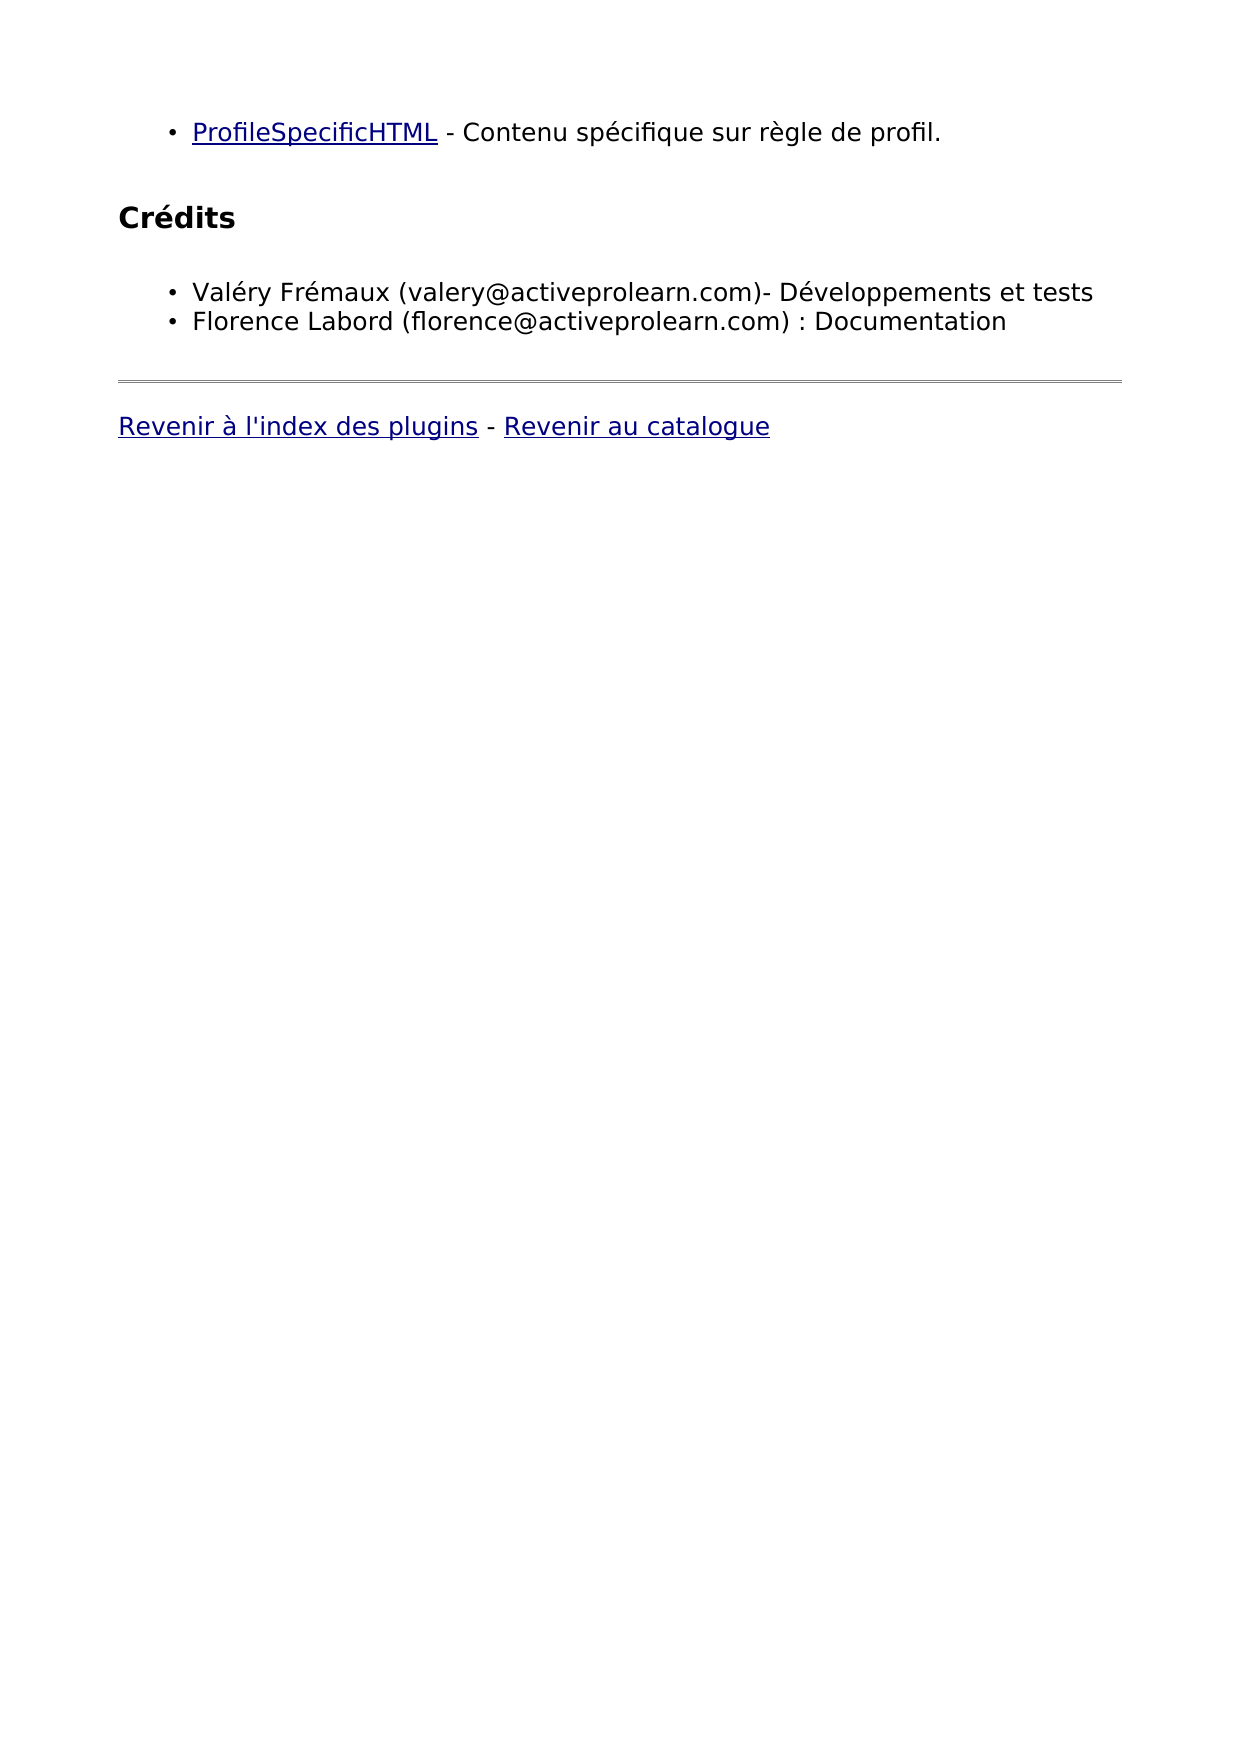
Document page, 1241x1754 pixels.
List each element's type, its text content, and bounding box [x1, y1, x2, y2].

list ProfileSpecificHTML - Contenu spécifique sur règle de profil. [177, 118, 1122, 147]
subtitle Crédits [118, 202, 1122, 236]
list Florence Labord (florence@activeprolearn.com) : Documentation [177, 307, 1122, 336]
text Revenir à l'index des plugins - Revenir au catalogue [118, 412, 1122, 441]
list Valéry Frémaux (valery@activeprolearn.com)- Développements et tests [177, 278, 1122, 307]
